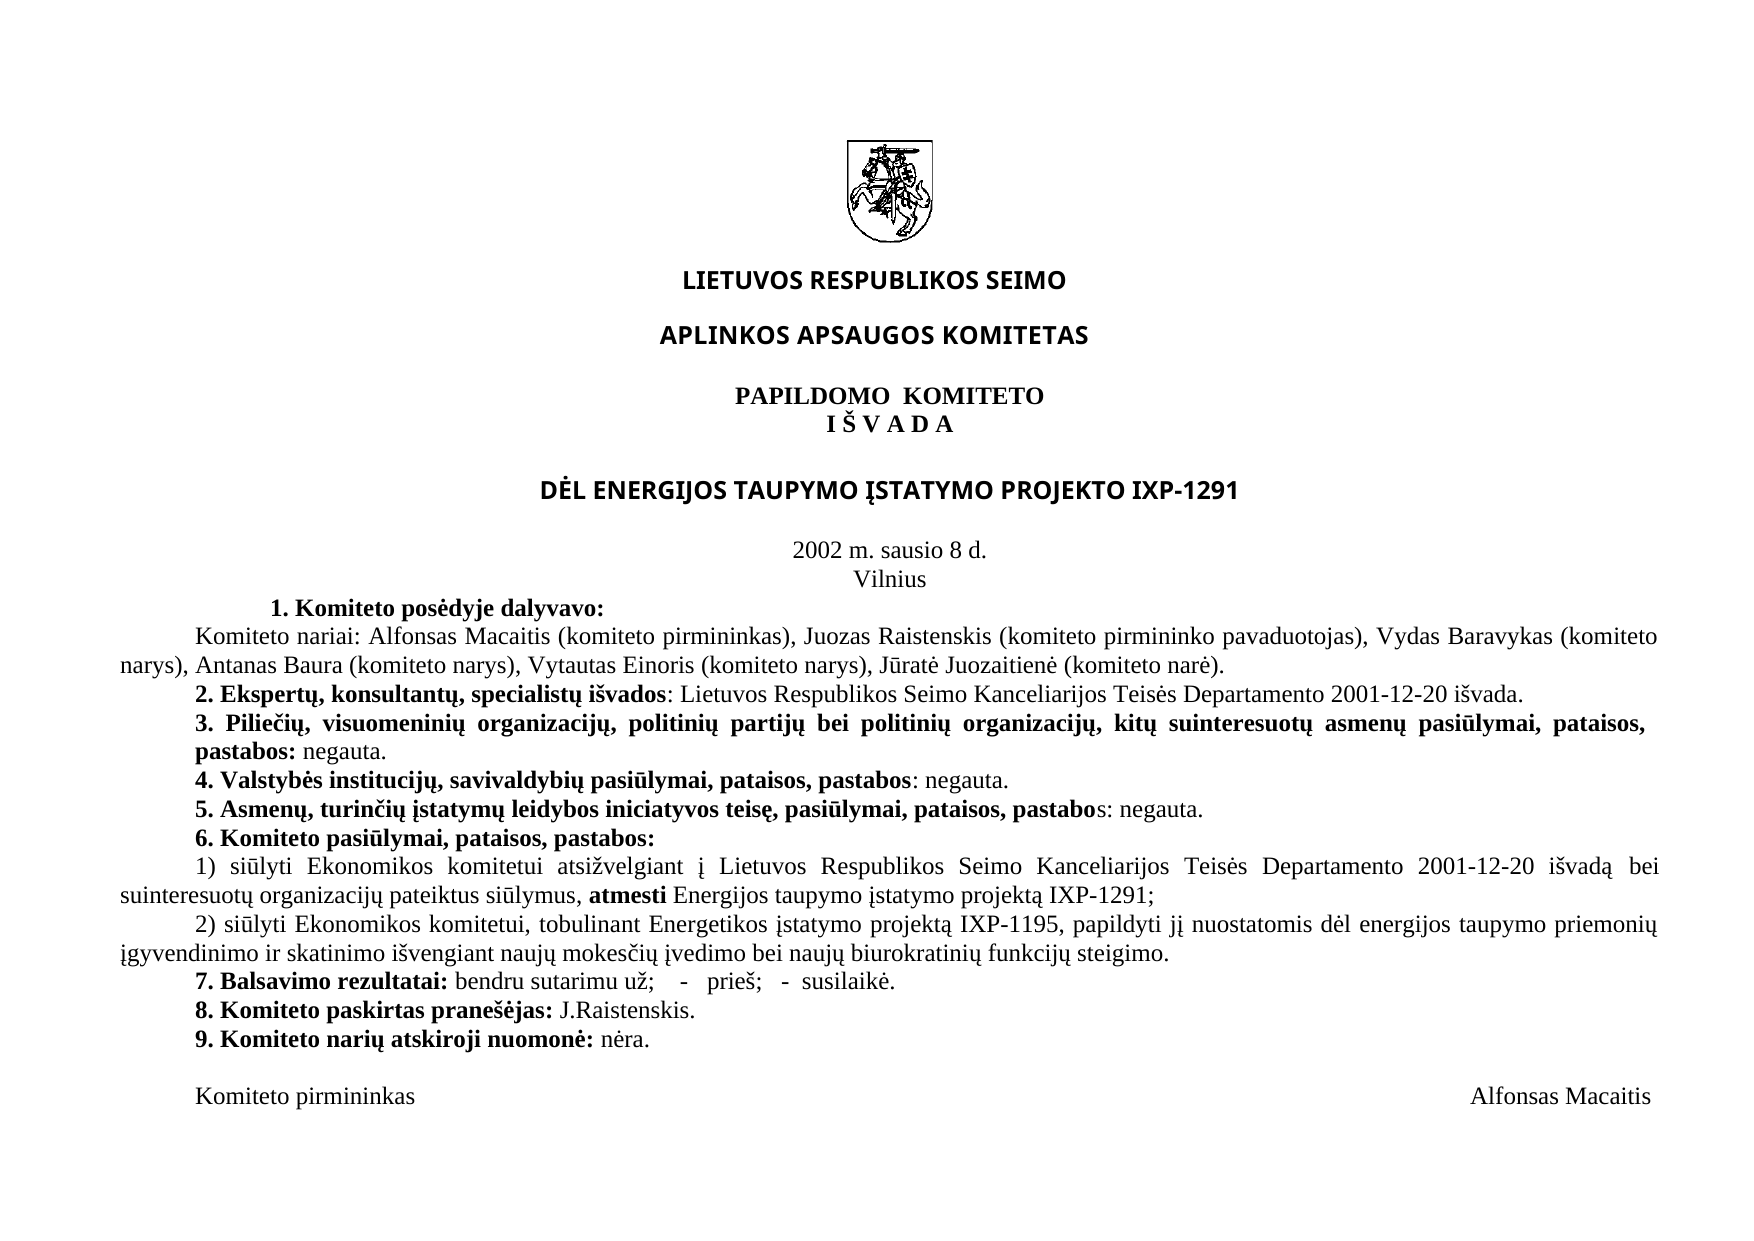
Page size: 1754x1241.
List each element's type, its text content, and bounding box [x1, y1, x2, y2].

text 2) siūlyti Ekonomikos komitetui, tobulinant Energetikos įstatymo projektą IXP-1195, papildyti jį nuostatomis dėl energijos taupymo priemonių įgyvendinimo ir skatinimo išvengiant naujų mokesčių įvedimo bei naujų biurokratinių funkcijų steigimo. [120, 909, 1659, 966]
text 2. Ekspertų, konsultantų, specialistų išvados: Lietuvos Respublikos Seimo Kanceliarijos Teisės Departamento 2001-12-20 išvada. [120, 679, 1659, 708]
text 7. Balsavimo rezultatai: bendru sutarimu už; - prieš; - susilaikė. [120, 966, 1659, 995]
text DĖL ENERGIJOS TAUPYMO ĮSTATYMO PROJEKTO IXP-1291 [120, 472, 1659, 506]
subtitle I Š V A D A [120, 409, 1659, 438]
text 3. Piliečių, visuomeninių organizacijų, politinių partijų bei politinių organizacijų, kitų suinteresuotų asmenų pasiūlymai, pataisos, pastabos: negauta. [120, 708, 1659, 765]
text 1) siūlyti Ekonomikos komitetui atsižvelgiant į Lietuvos Respublikos Seimo Kanceliarijos Teisės Departamento 2001-12-20 išvadą bei suinteresuotų organizacijų pateiktus siūlymus, atmesti Energijos taupymo įstatymo projektą IXP-1291; [120, 851, 1659, 909]
text 4. Valstybės institucijų, savivaldybių pasiūlymai, pataisos, pastabos: negauta. [120, 765, 1659, 794]
text 5. Asmenų, turinčių įstatymų leidybos iniciatyvos teisę, pasiūlymai, pataisos, pastabos: negauta. [120, 794, 1659, 823]
text APLINKOS APSAUGOS KOMITETAS [120, 318, 1629, 352]
text 1. Komiteto posėdyje dalyvavo: [120, 593, 1659, 621]
text 9. Komiteto narių atskiroji nuomonė: nėra. [120, 1024, 1659, 1053]
subtitle PAPILDOMO KOMITETO [120, 381, 1659, 409]
text 6. Komiteto pasiūlymai, pataisos, pastabos: [120, 823, 1659, 851]
text LIETUVOS RESPUBLIKOS SEIMO [120, 263, 1629, 297]
text 2002 m. sausio 8 d. [120, 535, 1659, 564]
text Vilnius [120, 564, 1659, 593]
text Komiteto nariai: Alfonsas Macaitis (komiteto pirmininkas), Juozas Raistenskis (komiteto pirmininko pavaduotojas), Vydas Baravykas (komiteto narys), Antanas Baura (komiteto narys), Vytautas Einoris (komiteto narys), Jūratė Juozaitienė (komiteto narė). [120, 621, 1659, 679]
text Komiteto pirmininkas Alfonsas Macaitis [120, 1081, 1659, 1110]
text 8. Komiteto paskirtas pranešėjas: J.Raistenskis. [120, 995, 1659, 1024]
